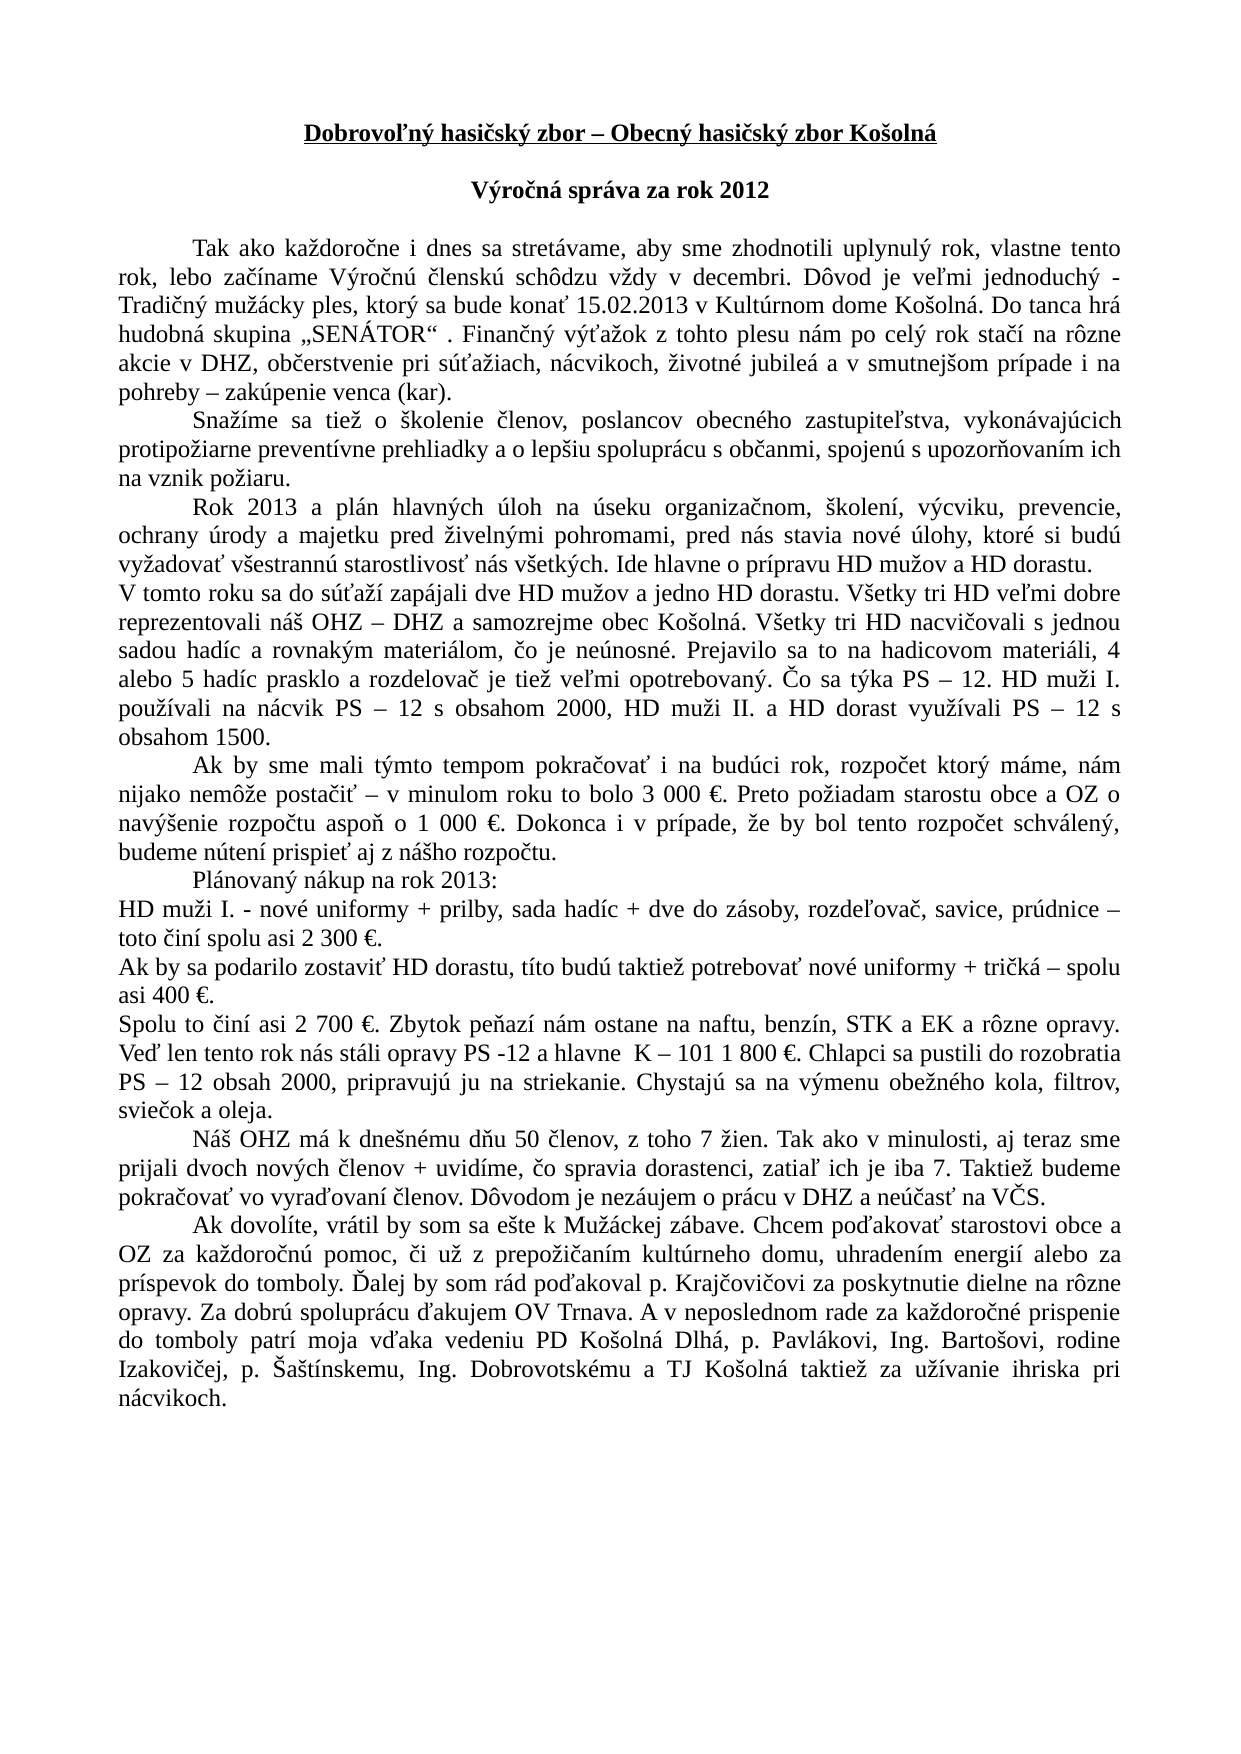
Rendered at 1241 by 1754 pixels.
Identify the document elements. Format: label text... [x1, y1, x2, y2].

text Ak dovolíte, vrátil by som sa ešte k Mužáckej zábave. Chcem poďakovať starostovi obce a OZ za každoročnú pomoc, či už z prepožičaním kultúrneho domu, uhradením energií alebo za príspevok do tomboly. Ďalej by som rád poďakoval p. Krajčovičovi za poskytnutie dielne na rôzne opravy. Za dobrú spoluprácu ďakujem OV Trnava. A v neposlednom rade za každoročné prispenie do tomboly patrí moja vďaka vedeniu PD Košolná Dlhá, p. Pavlákovi, Ing. Bartošovi, rodine Izakovičej, p. Šaštínskemu, Ing. Dobrovotskému a TJ Košolná taktiež za užívanie ihriska pri nácvikoch. [118, 1211, 1122, 1412]
text Ak by sa podarilo zostaviť HD dorastu, títo budú taktiež potrebovať nové uniformy + tričká – spolu asi 400 €. [118, 952, 1122, 1009]
text Ak by sme mali týmto tempom pokračovať i na budúci rok, rozpočet ktorý máme, nám nijako nemôže postačiť – v minulom roku to bolo 3 000 €. Preto požiadam starostu obce a OZ o navýšenie rozpočtu aspoň o 1 000 €. Dokonca i v prípade, že by bol tento rozpočet schválený, budeme nútení prispieť aj z nášho rozpočtu. [118, 751, 1122, 866]
text Tak ako každoročne i dnes sa stretávame, aby sme zhodnotili uplynulý rok, vlastne tento rok, lebo začíname Výročnú členskú schôdzu vždy v decembri. Dôvod je veľmi jednoduchý - Tradičný mužácky ples, ktorý sa bude konať 15.02.2013 v Kultúrnom dome Košolná. Do tanca hrá hudobná skupina „SENÁTOR“ . Finančný výťažok z tohto plesu nám po celý rok stačí na rôzne akcie v DHZ, občerstvenie pri súťažiach, nácvikoch, životné jubileá a v smutnejšom prípade i na pohreby – zakúpenie venca (kar). [118, 233, 1122, 406]
text Plánovaný nákup na rok 2013: [118, 866, 1122, 894]
text Snažíme sa tiež o školenie členov, poslancov obecného zastupiteľstva, vykonávajúcich protipožiarne preventívne prehliadky a o lepšiu spoluprácu s občanmi, spojenú s upozorňovaním ich na vznik požiaru. [118, 406, 1122, 492]
text V tomto roku sa do súťaží zapájali dve HD mužov a jedno HD dorastu. Všetky tri HD veľmi dobre reprezentovali náš OHZ – DHZ a samozrejme obec Košolná. Všetky tri HD nacvičovali s jednou sadou hadíc a rovnakým materiálom, čo je neúnosné. Prejavilo sa to na hadicovom materiáli, 4 alebo 5 hadíc prasklo a rozdelovač je tiež veľmi opotrebovaný. Čo sa týka PS – 12. HD muži I. používali na nácvik PS – 12 s obsahom 2000, HD muži II. a HD dorast využívali PS – 12 s obsahom 1500. [118, 578, 1122, 751]
text Rok 2013 a plán hlavných úloh na úseku organizačnom, školení, výcviku, prevencie, ochrany úrody a majetku pred živelnými pohromami, pred nás stavia nové úlohy, ktoré si budú vyžadovať všestrannú starostlivosť nás všetkých. Ide hlavne o prípravu HD mužov a HD dorastu. [118, 492, 1122, 578]
text Náš OHZ má k dnešnému dňu 50 členov, z toho 7 žien. Tak ako v minulosti, aj teraz sme prijali dvoch nových členov + uvidíme, čo spravia dorastenci, zatiaľ ich je iba 7. Taktiež budeme pokračovať vo vyraďovaní členov. Dôvodom je nezáujem o prácu v DHZ a neúčasť na VČS. [118, 1124, 1122, 1211]
text Spolu to činí asi 2 700 €. Zbytok peňazí nám ostane na naftu, benzín, STK a EK a rôzne opravy. Veď len tento rok nás stáli opravy PS -12 a hlavne K – 101 1 800 €. Chlapci sa pustili do rozobratia PS – 12 obsah 2000, pripravujú ju na striekanie. Chystajú sa na výmenu obežného kola, filtrov, sviečok a oleja. [118, 1009, 1122, 1124]
text Dobrovoľný hasičský zbor – Obecný hasičský zbor Košolná [118, 118, 1122, 147]
text HD muži I. - nové uniformy + prilby, sada hadíc + dve do zásoby, rozdeľovač, savice, prúdnice – toto činí spolu asi 2 300 €. [118, 894, 1122, 952]
text Výročná správa za rok 2012 [118, 176, 1122, 204]
